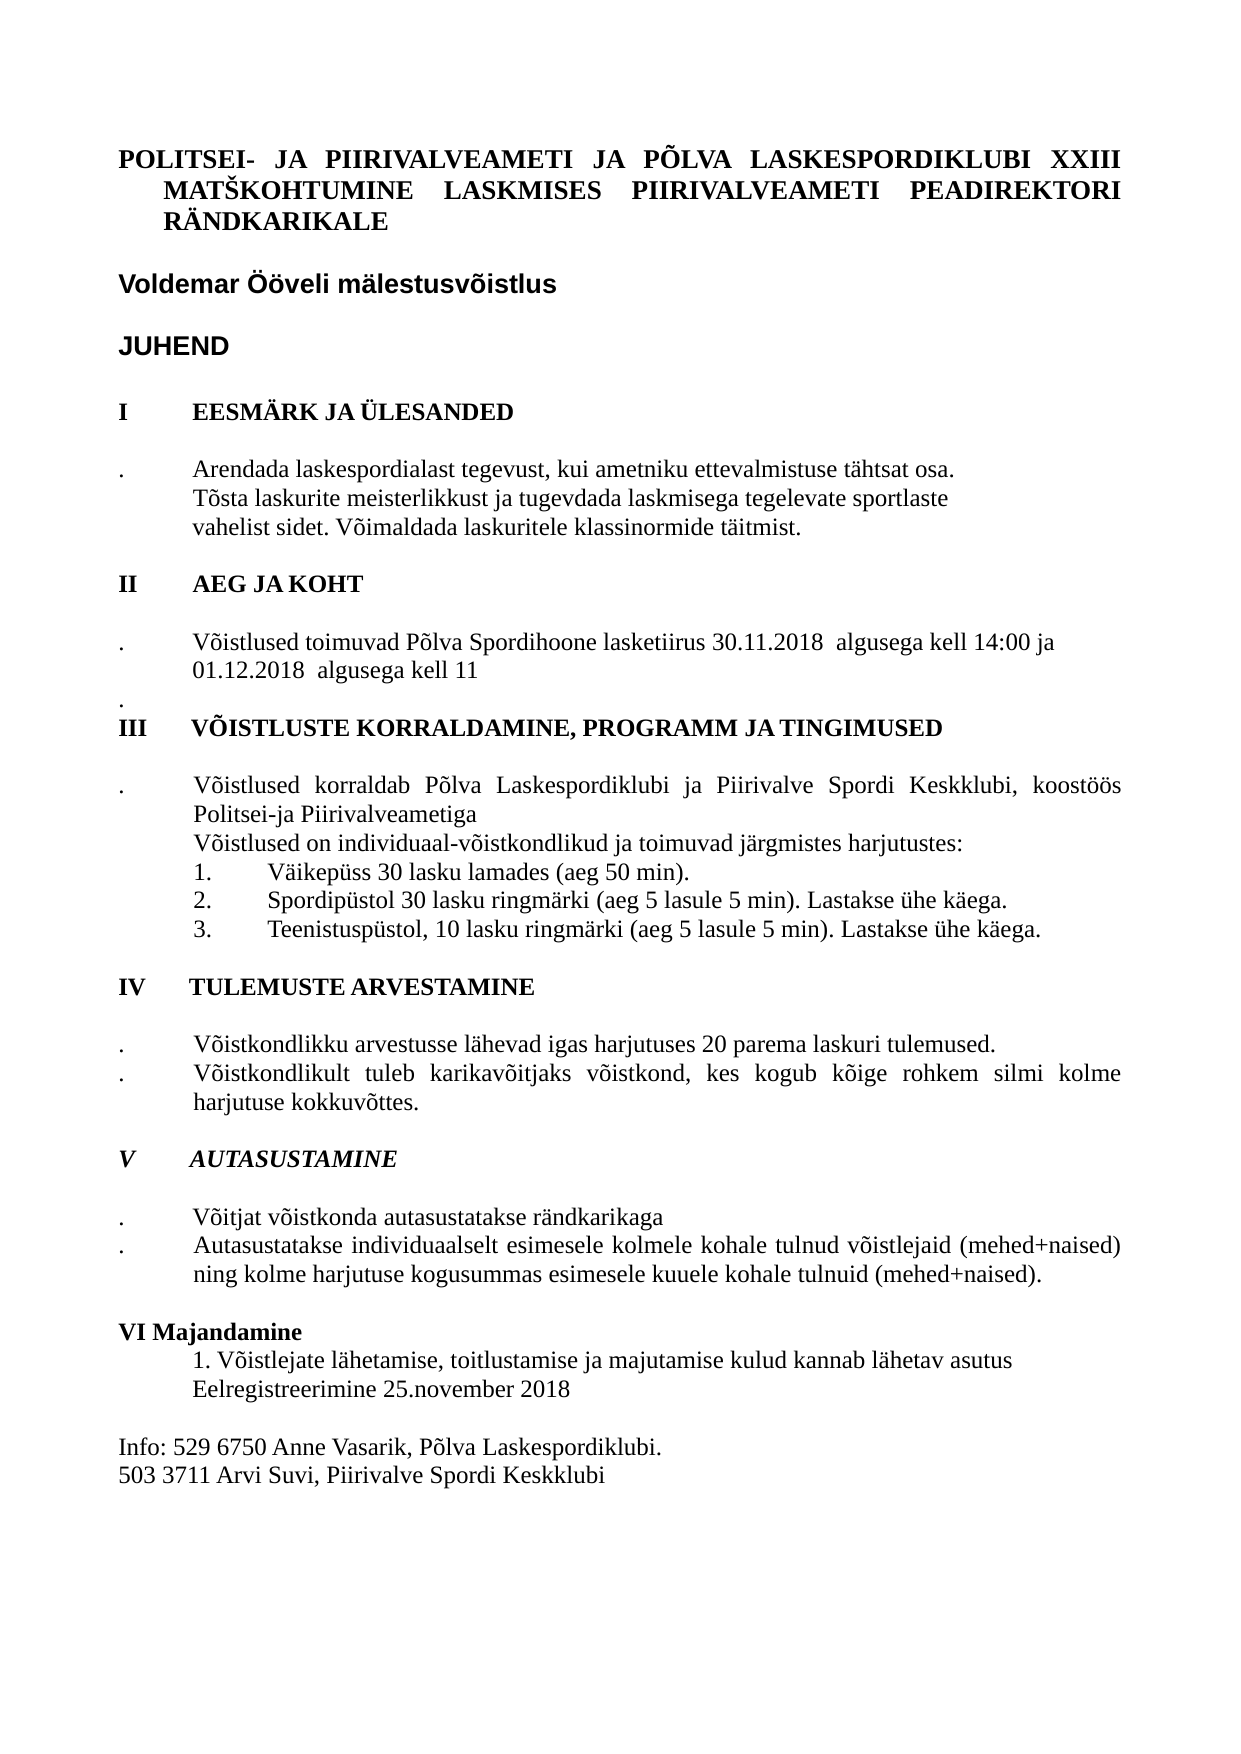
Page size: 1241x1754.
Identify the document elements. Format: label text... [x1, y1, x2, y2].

subtitle Voldemar Ööveli mälestusvõistlus [118, 268, 1122, 299]
text Võistlused on individuaal-võistkondlikud ja toimuvad järgmistes harjutustes: [193, 828, 1122, 857]
list Spordipüstol 30 lasku ringmärki (aeg 5 lasule 5 min). Lastakse ühe käega. [193, 885, 1122, 914]
subtitle POLITSEI- JA PIIRIVALVEAMETI JA PÕLVA LASKESPORDIKLUBI XXIII MATŠKOHTUMINE LASKMISES PIIRIVALVEAMETI PEADIREKTORI RÄNDKARIKALE [118, 143, 1122, 237]
text Info: 529 6750 Anne Vasarik, Põlva Laskespordiklubi. [118, 1432, 1122, 1460]
text vahelist sidet. Võimaldada laskuritele klassinormide täitmist. [118, 512, 1122, 540]
text . Võistkondlikku arvestusse lähevad igas harjutuses 20 parema laskuri tulemused. [118, 1029, 1122, 1058]
list Väikepüss 30 lasku lamades (aeg 50 min). [193, 857, 1122, 885]
text . Võitjat võistkonda autasustatakse rändkarikaga [118, 1202, 1122, 1230]
text 01.12.2018 algusega kell 11 [118, 655, 1122, 684]
text . Võistlused korraldab Põlva Laskespordiklubi ja Piirivalve Spordi Keskklubi, koostöös Politsei-ja Piirivalveametiga [118, 770, 1122, 828]
text . Võistkondlikult tuleb karikavõitjaks võistkond, kes kogub kõige rohkem silmi kolme harjutuse kokkuvõttes. [118, 1058, 1122, 1115]
text 503 3711 Arvi Suvi, Piirivalve Spordi Keskklubi [118, 1460, 1122, 1489]
text . Võistlused toimuvad Põlva Spordihoone lasketiirus 30.11.2018 algusega kell 14:00 ja [118, 627, 1122, 655]
subtitle IV TULEMUSTE ARVESTAMINE [118, 972, 1122, 1000]
list Teenistuspüstol, 10 lasku ringmärki (aeg 5 lasule 5 min). Lastakse ühe käega. [193, 914, 1122, 943]
text I EESMÄRK JA ÜLESANDED [118, 397, 1122, 425]
text VI Majandamine [118, 1317, 1122, 1345]
subtitle II AEG JA KOHT [118, 569, 1122, 598]
subtitle III VÕISTLUSTE KORRALDAMINE, PROGRAMM JA TINGIMUSED [118, 713, 1122, 742]
text . Arendada laskespordialast tegevust, kui ametniku ettevalmistuse tähtsat osa. [118, 454, 1122, 483]
text . [118, 684, 1122, 713]
text Tõsta laskurite meisterlikkust ja tugevdada laskmisega tegelevate sportlaste [118, 483, 1122, 512]
text Eelregistreerimine 25.november 2018 [118, 1374, 1122, 1403]
text 1. Võistlejate lähetamise, toitlustamise ja majutamise kulud kannab lähetav asutus [118, 1345, 1122, 1374]
subtitle V AUTASUSTAMINE [118, 1144, 1122, 1173]
subtitle JUHEND [118, 330, 1122, 362]
text . Autasustatakse individuaalselt esimesele kolmele kohale tulnud võistlejaid (mehed+naised) ning kolme harjutuse kogusummas esimesele kuuele kohale tulnuid (mehed+naised). [118, 1230, 1122, 1288]
